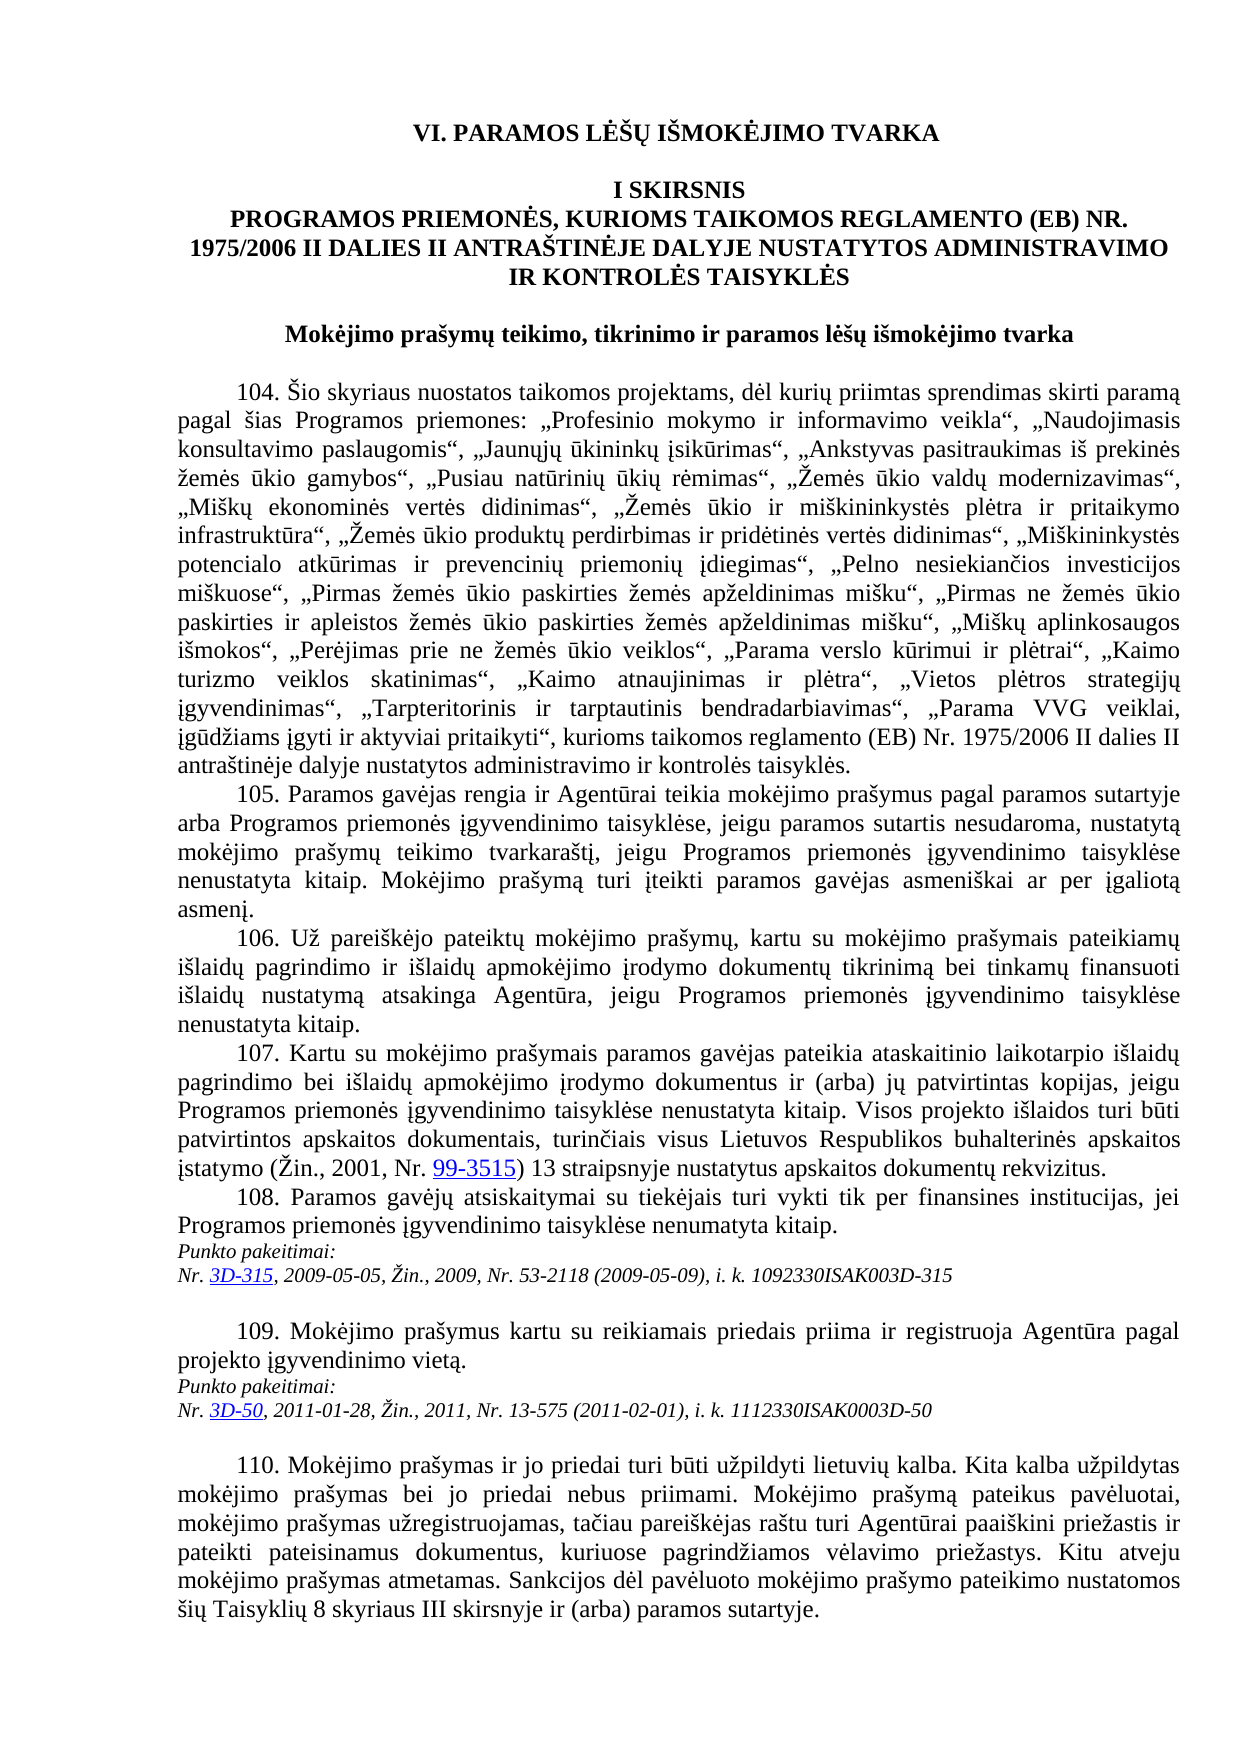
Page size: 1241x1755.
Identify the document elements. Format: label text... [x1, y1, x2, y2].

text Punkto pakeitimai: [177, 1239, 1181, 1263]
text 106. Už pareiškėjo pateiktų mokėjimo prašymų, kartu su mokėjimo prašymais pateikiamų išlaidų pagrindimo ir išlaidų apmokėjimo įrodymo dokumentų tikrinimą bei tinkamų finansuoti išlaidų nustatymą atsakinga Agentūra, jeigu Programos priemonės įgyvendinimo taisyklėse nenustatyta kitaip. [177, 923, 1181, 1038]
text 107. Kartu su mokėjimo prašymais paramos gavėjas pateikia ataskaitinio laikotarpio išlaidų pagrindimo bei išlaidų apmokėjimo įrodymo dokumentus ir (arba) jų patvirtintas kopijas, jeigu Programos priemonės įgyvendinimo taisyklėse nenustatyta kitaip. Visos projekto išlaidos turi būti patvirtintos apskaitos dokumentais, turinčiais visus Lietuvos Respublikos buhalterinės apskaitos įstatymo (Žin., 2001, Nr. 99-3515) 13 straipsnyje nustatytus apskaitos dokumentų rekvizitus. [177, 1038, 1181, 1182]
text 108. Paramos gavėjų atsiskaitymai su tiekėjais turi vykti tik per finansines institucijas, jei Programos priemonės įgyvendinimo taisyklėse nenumatyta kitaip. [177, 1182, 1181, 1239]
text Mokėjimo prašymų teikimo, tikrinimo ir paramos lėšų išmokėjimo tvarka [177, 319, 1181, 348]
text I SKIRSNIS [177, 176, 1181, 204]
text 109. Mokėjimo prašymus kartu su reikiamais priedais priima ir registruoja Agentūra pagal projekto įgyvendinimo vietą. [177, 1316, 1181, 1374]
text Nr. 3D-315, 2009-05-05, Žin., 2009, Nr. 53-2118 (2009-05-09), i. k. 1092330ISAK003D-315 [177, 1263, 1181, 1287]
text 104. Šio skyriaus nuostatos taikomos projektams, dėl kurių priimtas sprendimas skirti paramą pagal šias Programos priemones: „Profesinio mokymo ir informavimo veikla“, „Naudojimasis konsultavimo paslaugomis“, „Jaunųjų ūkininkų įsikūrimas“, „Ankstyvas pasitraukimas iš prekinės žemės ūkio gamybos“, „Pusiau natūrinių ūkių rėmimas“, „Žemės ūkio valdų modernizavimas“, „Miškų ekonominės vertės didinimas“, „Žemės ūkio ir miškininkystės plėtra ir pritaikymo infrastruktūra“, „Žemės ūkio produktų perdirbimas ir pridėtinės vertės didinimas“, „Miškininkystės potencialo atkūrimas ir prevencinių priemonių įdiegimas“, „Pelno nesiekiančios investicijos miškuose“, „Pirmas žemės ūkio paskirties žemės apželdinimas mišku“, „Pirmas ne žemės ūkio paskirties ir apleistos žemės ūkio paskirties žemės apželdinimas mišku“, „Miškų aplinkosaugos išmokos“, „Perėjimas prie ne žemės ūkio veiklos“, „Parama verslo kūrimui ir plėtrai“, „Kaimo turizmo veiklos skatinimas“, „Kaimo atnaujinimas ir plėtra“, „Vietos plėtros strategijų įgyvendinimas“, „Tarpteritorinis ir tarptautinis bendradarbiavimas“, „Parama VVG veiklai, įgūdžiams įgyti ir aktyviai pritaikyti“, kurioms taikomos reglamento (EB) Nr. 1975/2006 II dalies II antraštinėje dalyje nustatytos administravimo ir kontrolės taisyklės. [177, 377, 1181, 779]
text 105. Paramos gavėjas rengia ir Agentūrai teikia mokėjimo prašymus pagal paramos sutartyje arba Programos priemonės įgyvendinimo taisyklėse, jeigu paramos sutartis nesudaroma, nustatytą mokėjimo prašymų teikimo tvarkaraštį, jeigu Programos priemonės įgyvendinimo taisyklėse nenustatyta kitaip. Mokėjimo prašymą turi įteikti paramos gavėjas asmeniškai ar per įgaliotą asmenį. [177, 779, 1181, 923]
text VI. PARAMOS LĖŠŲ IŠMOKĖJIMO TVARKA [177, 118, 1181, 147]
text Nr. 3D-50, 2011-01-28, Žin., 2011, Nr. 13-575 (2011-02-01), i. k. 1112330ISAK0003D-50 [177, 1398, 1181, 1422]
text 110. Mokėjimo prašymas ir jo priedai turi būti užpildyti lietuvių kalba. Kita kalba užpildytas mokėjimo prašymas bei jo priedai nebus priimami. Mokėjimo prašymą pateikus pavėluotai, mokėjimo prašymas užregistruojamas, tačiau pareiškėjas raštu turi Agentūrai paaiškini priežastis ir pateikti pateisinamus dokumentus, kuriuose pagrindžiamos vėlavimo priežastys. Kitu atveju mokėjimo prašymas atmetamas. Sankcijos dėl pavėluoto mokėjimo prašymo pateikimo nustatomos šių Taisyklių 8 skyriaus III skirsnyje ir (arba) paramos sutartyje. [177, 1451, 1181, 1623]
text Punkto pakeitimai: [177, 1374, 1181, 1398]
text PROGRAMOS PRIEMONĖS, KURIOMS TAIKOMOS REGLAMENTO (EB) NR. 1975/2006 II DALIES II ANTRAŠTINĖJE DALYJE NUSTATYTOS ADMINISTRAVIMO IR KONTROLĖS TAISYKLĖS [177, 204, 1181, 291]
